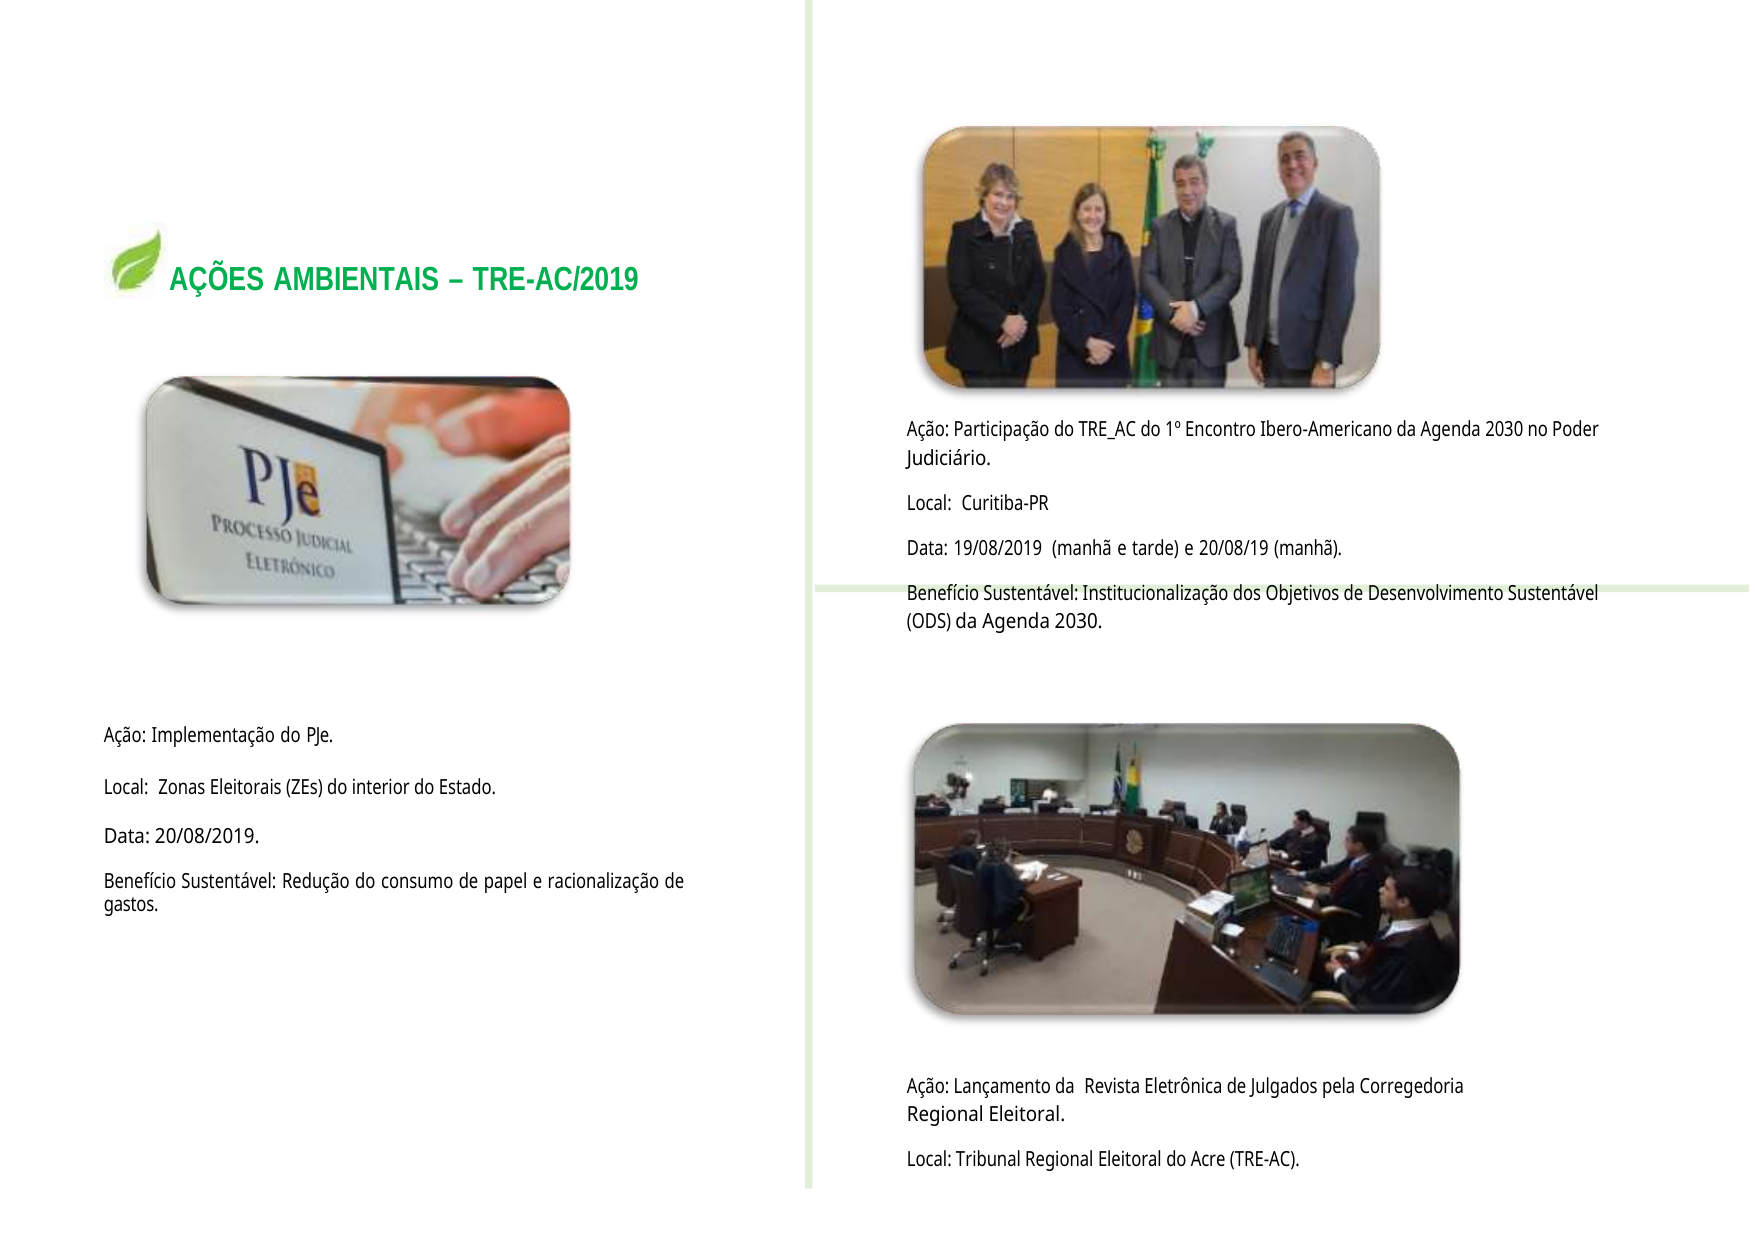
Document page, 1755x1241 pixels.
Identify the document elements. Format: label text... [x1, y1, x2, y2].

text Ação: Lançamento da Revista Eletrônica de Julgados pela Corregedoria Regional Eleitoral. [907, 1071, 1517, 1128]
text Data: 19/08/2019 (manhã e tarde) e 20/08/19 (manhã). [907, 533, 1754, 561]
text Local: Tribunal Regional Eleitoral do Acre (TRE-AC). [907, 1144, 1338, 1173]
text Benefício Sustentável: Institucionalização dos Objetivos de Desenvolvimento Sustentável (ODS) da Agenda 2030. [907, 593, 1637, 635]
text Ação: Participação do TRE_AC do 1º Encontro Ibero-Americano da Agenda 2030 no Poder Judiciário. [907, 414, 1661, 471]
text [907, 578, 1637, 584]
text Local: Zonas Eleitorais (ZEs) do interior do Estado. Data: 20/08/2019. [103, 772, 528, 849]
text Benefício Sustentável: Redução do consumo de papel e racionalização de gastos. [103, 869, 730, 917]
text Local: Curitiba-PR [907, 488, 1754, 516]
text Ação: Implementação do PJe. [103, 720, 730, 749]
subtitle AÇÕES AMBIENTAIS – TRE-AC/2019 [169, 259, 730, 297]
